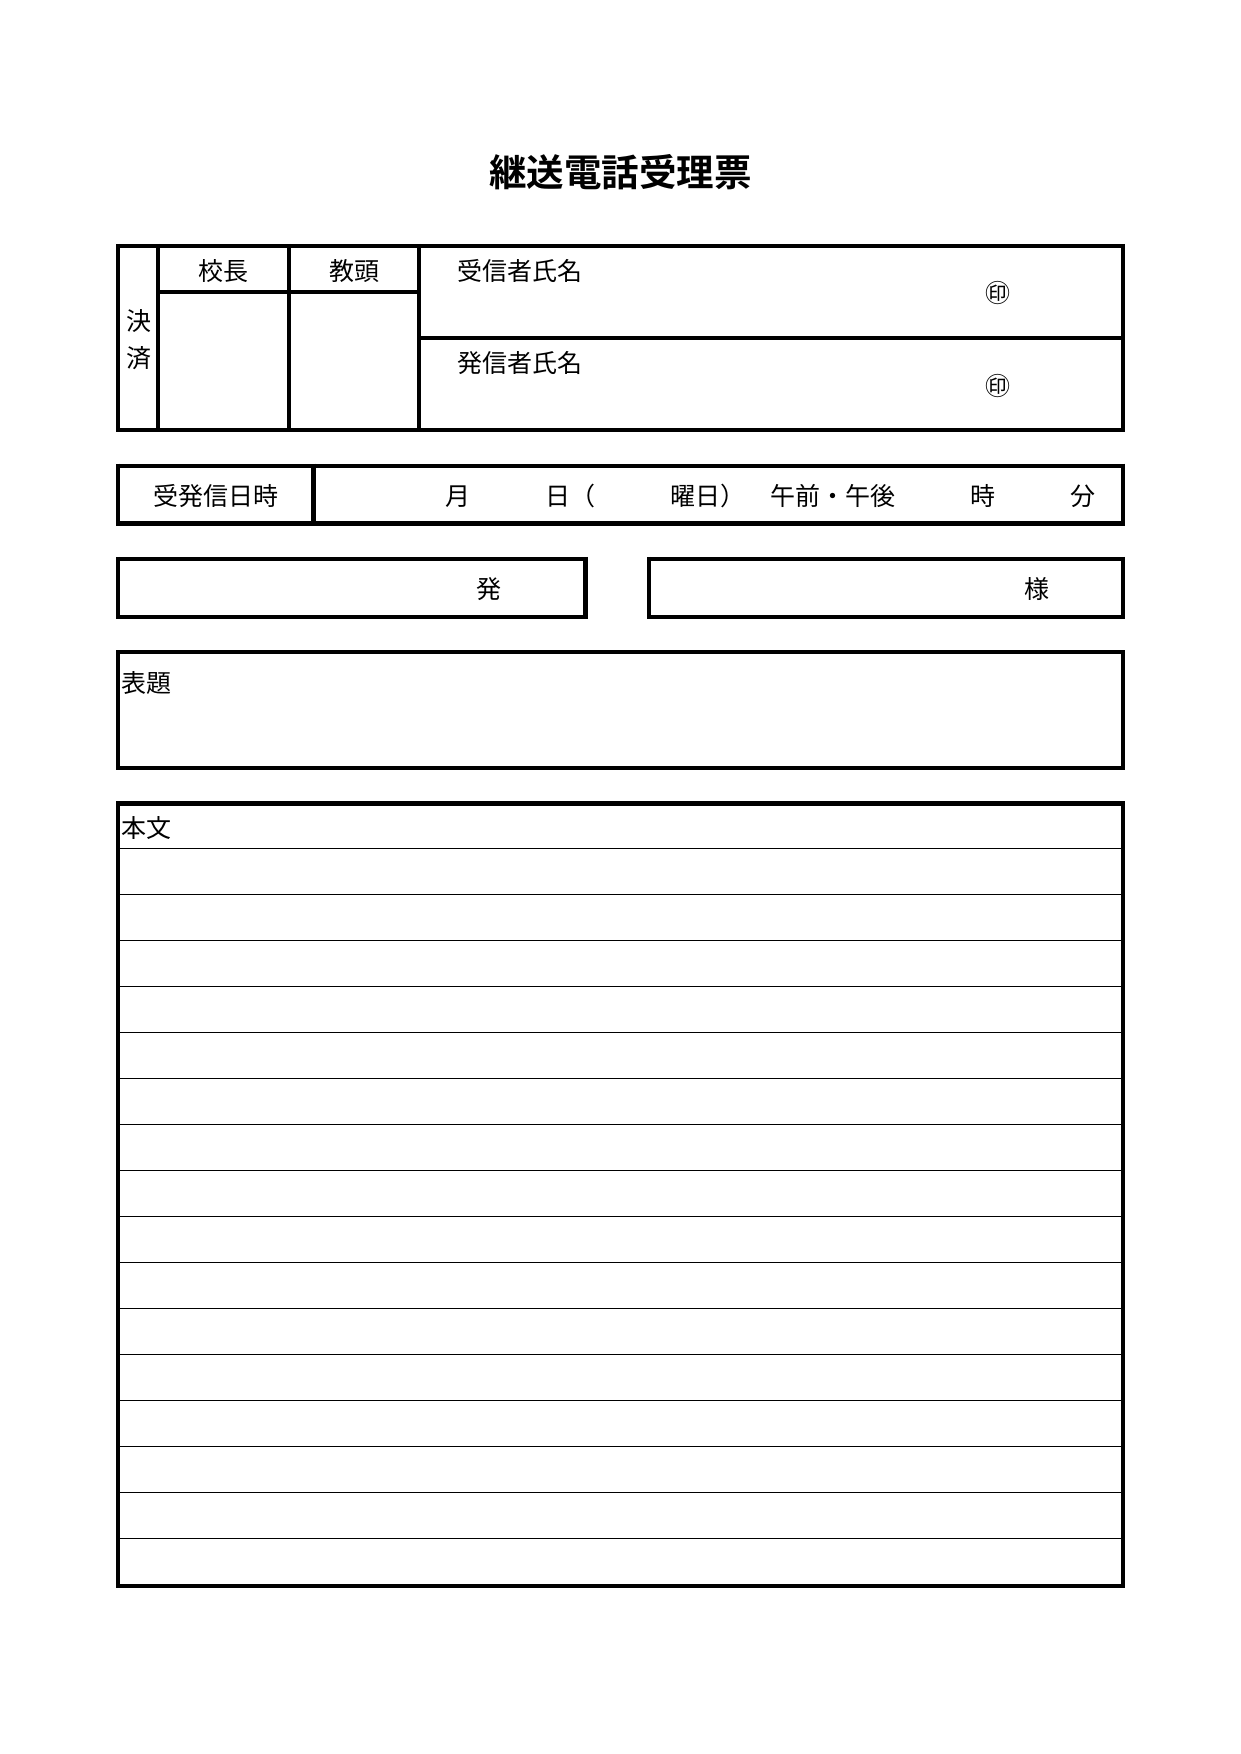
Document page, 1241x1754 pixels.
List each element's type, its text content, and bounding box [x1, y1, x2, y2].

table_cell [120, 941, 1121, 986]
table_header ㊞ [983, 248, 1121, 336]
table_cell [120, 1125, 1121, 1170]
table_cell [120, 1493, 1121, 1538]
title 継送電話受理票 [118, 143, 1122, 197]
table_cell [120, 1447, 1121, 1492]
table_cell [291, 294, 417, 428]
table_cell [120, 1401, 1121, 1446]
table_cell ㊞ [983, 340, 1121, 428]
table_cell [421, 382, 620, 428]
table_cell [120, 849, 1121, 893]
table_cell [118, 526, 1123, 557]
table_cell [289, 654, 1121, 708]
table_cell [120, 1217, 1121, 1262]
table_cell [421, 290, 620, 336]
table_cell 表題 [120, 654, 289, 708]
table_cell [118, 615, 1123, 650]
table_cell 本文 [120, 806, 1121, 847]
table_header [620, 248, 982, 336]
table_cell 発信者氏名 [421, 340, 620, 382]
table_header 校長 [160, 248, 287, 290]
table_cell [120, 708, 289, 766]
table_cell 発 [473, 561, 583, 615]
table_cell [120, 1171, 1121, 1216]
table_cell [120, 1033, 1121, 1078]
table_cell [651, 561, 1021, 615]
table_cell [118, 432, 1123, 463]
table_cell [588, 557, 647, 615]
table_cell [118, 770, 1123, 801]
table_cell [120, 561, 473, 615]
table_header 教頭 [291, 248, 417, 290]
table_cell [120, 1355, 1121, 1400]
table_cell [289, 708, 1121, 766]
table_cell [120, 1263, 1121, 1308]
table_cell [120, 1309, 1121, 1354]
table_cell [120, 1539, 1121, 1584]
table_cell 様 [1021, 561, 1121, 615]
table_cell 月 日（ 曜日） 午前・午後 時 分 [316, 468, 1121, 521]
table_cell [120, 987, 1121, 1032]
table_header 受信者氏名 [421, 248, 620, 290]
table_cell [160, 294, 287, 428]
table_cell [620, 340, 982, 428]
table_header 決済 [120, 248, 156, 428]
table_cell [120, 895, 1121, 939]
table_cell 受発信日時 [120, 468, 311, 521]
table_cell [120, 1079, 1121, 1124]
